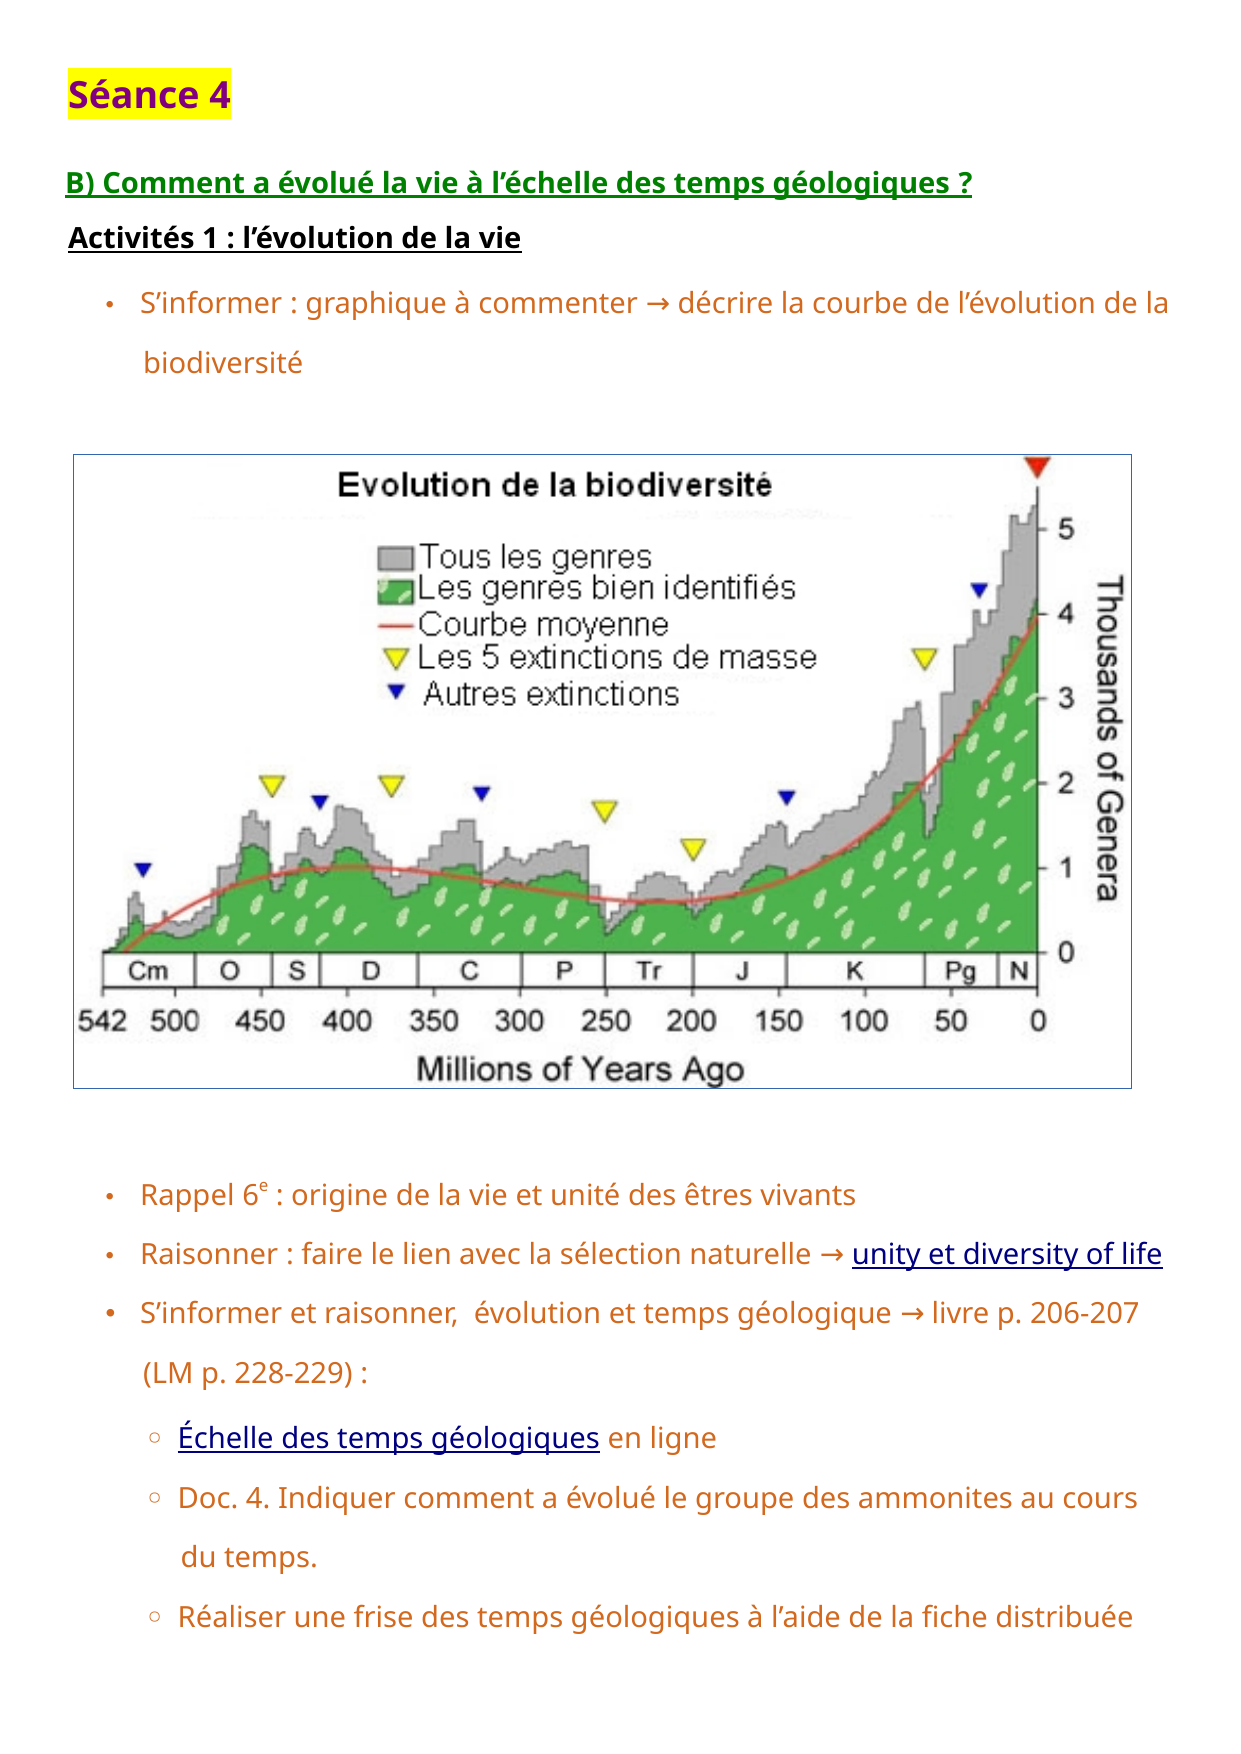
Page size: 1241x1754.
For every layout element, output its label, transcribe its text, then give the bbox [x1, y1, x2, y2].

list S’informer et raisonner, évolution et temps géologique → livre p. 206-207 (LM p. 228-229) : [102, 1290, 1175, 1395]
picture [74, 455, 1131, 1088]
list S’informer : graphique à commenter → décrire la courbe de l’évolution de la biodiversité [102, 279, 1175, 384]
list Rappel 6e : origine de la vie et unité des êtres vivants [102, 1171, 1175, 1213]
subtitle B) Comment a évolué la vie à l’échelle des temps géologiques ? [65, 162, 1175, 202]
list Raisonner : faire le lien avec la sélection naturelle → unity et diversity of life [102, 1230, 1175, 1273]
text Activités 1 : l’évolution de la vie [65, 214, 1175, 260]
list Doc. 4. Indiquer comment a évolué le groupe des ammonites au cours du temps. [140, 1474, 1175, 1576]
list Échelle des temps géologiques en ligne [140, 1415, 1175, 1457]
list Réaliser une frise des temps géologiques à l’aide de la fiche distribuée [140, 1593, 1175, 1639]
text Séance 4 [65, 65, 1175, 122]
